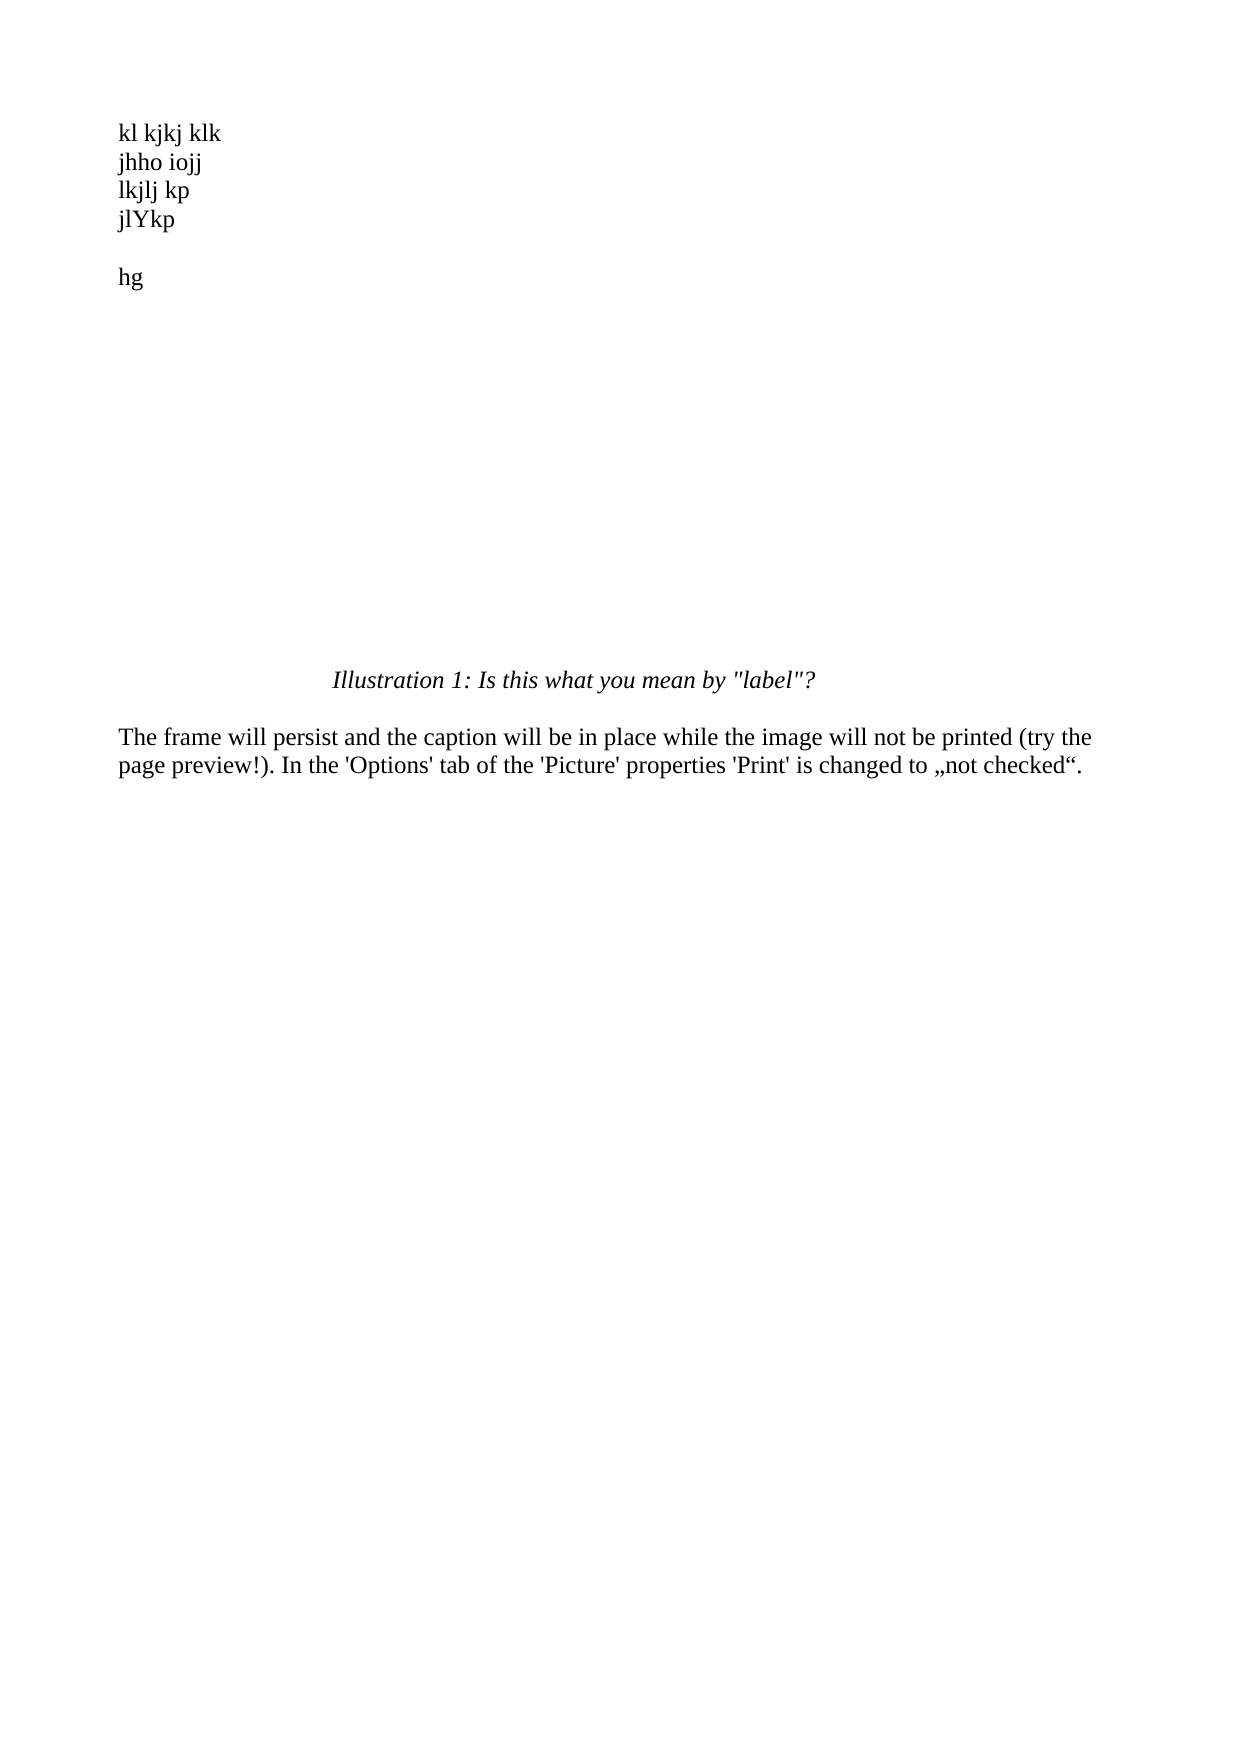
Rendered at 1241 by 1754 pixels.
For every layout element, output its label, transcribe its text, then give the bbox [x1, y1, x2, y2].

text [908, 262, 1122, 291]
text The frame will persist and the caption will be in place while the image will not be printed (try the page preview!). In the 'Options' tab of the 'Picture' properties 'Print' is changed to „not checked“. [118, 722, 1122, 779]
text jlYkp [118, 204, 1122, 233]
text kl kjkj klk [118, 118, 1122, 147]
text jhho iojj [118, 147, 1122, 176]
text Illustration 1: Is this what you mean by "label"? [332, 246, 908, 694]
text lkjlj kp [118, 176, 1122, 204]
text hg [118, 262, 332, 291]
